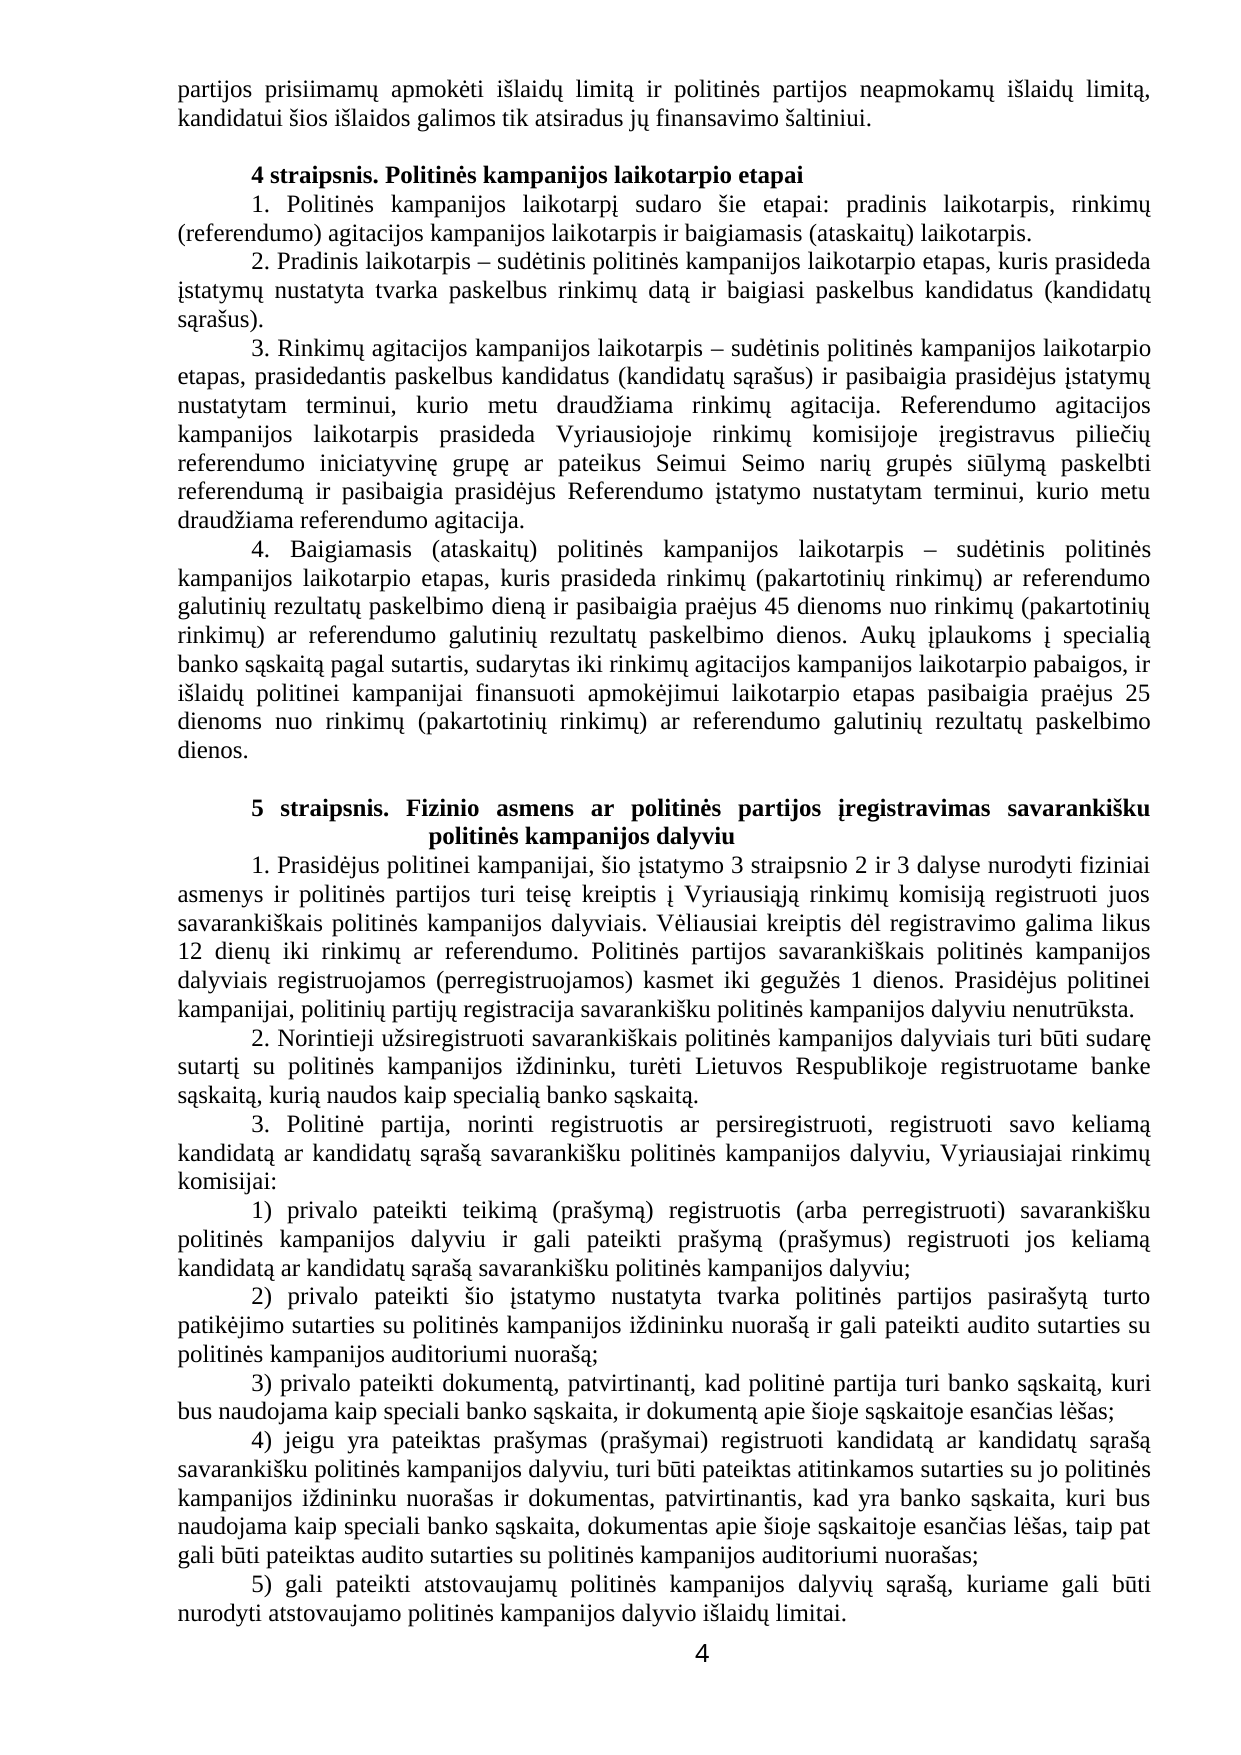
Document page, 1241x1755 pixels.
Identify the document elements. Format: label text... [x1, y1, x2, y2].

text 3. Rinkimų agitacijos kampanijos laikotarpis – sudėtinis politinės kampanijos laikotarpio etapas, prasidedantis paskelbus kandidatus (kandidatų sąrašus) ir pasibaigia prasidėjus įstatymų nustatytam terminui, kurio metu draudžiama rinkimų agitacija. Referendumo agitacijos kampanijos laikotarpis prasideda Vyriausiojoje rinkimų komisijoje įregistravus piliečių referendumo iniciatyvinę grupę ar pateikus Seimui Seimo narių grupės siūlymą paskelbti referendumą ir pasibaigia prasidėjus Referendumo įstatymo nustatytam terminui, kurio metu draudžiama referendumo agitacija. [177, 333, 1152, 534]
text partijos prisiimamų apmokėti išlaidų limitą ir politinės partijos neapmokamų išlaidų limitą, kandidatui šios išlaidos galimos tik atsiradus jų finansavimo šaltiniui. [177, 74, 1152, 131]
text 5) gali pateikti atstovaujamų politinės kampanijos dalyvių sąrašą, kuriame gali būti nurodyti atstovaujamo politinės kampanijos dalyvio išlaidų limitai. [177, 1569, 1152, 1626]
text 3) privalo pateikti dokumentą, patvirtinantį, kad politinė partija turi banko sąskaitą, kuri bus naudojama kaip speciali banko sąskaita, ir dokumentą apie šioje sąskaitoje esančias lėšas; [177, 1368, 1152, 1425]
text 4) jeigu yra pateiktas prašymas (prašymai) registruoti kandidatą ar kandidatų sąrašą savarankišku politinės kampanijos dalyviu, turi būti pateiktas atitinkamos sutarties su jo politinės kampanijos iždininku nuorašas ir dokumentas, patvirtinantis, kad yra banko sąskaita, kuri bus naudojama kaip speciali banko sąskaita, dokumentas apie šioje sąskaitoje esančias lėšas, taip pat gali būti pateiktas audito sutarties su politinės kampanijos auditoriumi nuorašas; [177, 1425, 1152, 1569]
text 1) privalo pateikti teikimą (prašymą) registruotis (arba perregistruoti) savarankišku politinės kampanijos dalyviu ir gali pateikti prašymą (prašymus) registruoti jos keliamą kandidatą ar kandidatų sąrašą savarankišku politinės kampanijos dalyviu; [177, 1195, 1152, 1281]
text 4. Baigiamasis (ataskaitų) politinės kampanijos laikotarpis – sudėtinis politinės kampanijos laikotarpio etapas, kuris prasideda rinkimų (pakartotinių rinkimų) ar referendumo galutinių rezultatų paskelbimo dieną ir pasibaigia praėjus 45 dienoms nuo rinkimų (pakartotinių rinkimų) ar referendumo galutinių rezultatų paskelbimo dienos. Aukų įplaukoms į specialią banko sąskaitą pagal sutartis, sudarytas iki rinkimų agitacijos kampanijos laikotarpio pabaigos, ir išlaidų politinei kampanijai finansuoti apmokėjimui laikotarpio etapas pasibaigia praėjus 25 dienoms nuo rinkimų (pakartotinių rinkimų) ar referendumo galutinių rezultatų paskelbimo dienos. [177, 534, 1152, 764]
text 5 straipsnis. Fizinio asmens ar politinės partijos įregistravimas savarankišku politinės kampanijos dalyviu [251, 793, 1152, 850]
text 4 straipsnis. Politinės kampanijos laikotarpio etapai [177, 160, 1152, 189]
text 2. Pradinis laikotarpis – sudėtinis politinės kampanijos laikotarpio etapas, kuris prasideda įstatymų nustatyta tvarka paskelbus rinkimų datą ir baigiasi paskelbus kandidatus (kandidatų sąrašus). [177, 246, 1152, 333]
text 3. Politinė partija, norinti registruotis ar persiregistruoti, registruoti savo keliamą kandidatą ar kandidatų sąrašą savarankišku politinės kampanijos dalyviu, Vyriausiajai rinkimų komisijai: [177, 1109, 1152, 1195]
text 1. Prasidėjus politinei kampanijai, šio įstatymo 3 straipsnio 2 ir 3 dalyse nurodyti fiziniai asmenys ir politinės partijos turi teisę kreiptis į Vyriausiąją rinkimų komisiją registruoti juos savarankiškais politinės kampanijos dalyviais. Vėliausiai kreiptis dėl registravimo galima likus 12 dienų iki rinkimų ar referendumo. Politinės partijos savarankiškais politinės kampanijos dalyviais registruojamos (perregistruojamos) kasmet iki gegužės 1 dienos. Prasidėjus politinei kampanijai, politinių partijų registracija savarankišku politinės kampanijos dalyviu nenutrūksta. [177, 850, 1152, 1023]
text 1. Politinės kampanijos laikotarpį sudaro šie etapai: pradinis laikotarpis, rinkimų (referendumo) agitacijos kampanijos laikotarpis ir baigiamasis (ataskaitų) laikotarpis. [177, 189, 1152, 246]
text 2) privalo pateikti šio įstatymo nustatyta tvarka politinės partijos pasirašytą turto patikėjimo sutarties su politinės kampanijos iždininku nuorašą ir gali pateikti audito sutarties su politinės kampanijos auditoriumi nuorašą; [177, 1281, 1152, 1368]
text 2. Norintieji užsiregistruoti savarankiškais politinės kampanijos dalyviais turi būti sudarę sutartį su politinės kampanijos iždininku, turėti Lietuvos Respublikoje registruotame banke sąskaitą, kurią naudos kaip specialią banko sąskaitą. [177, 1023, 1152, 1109]
